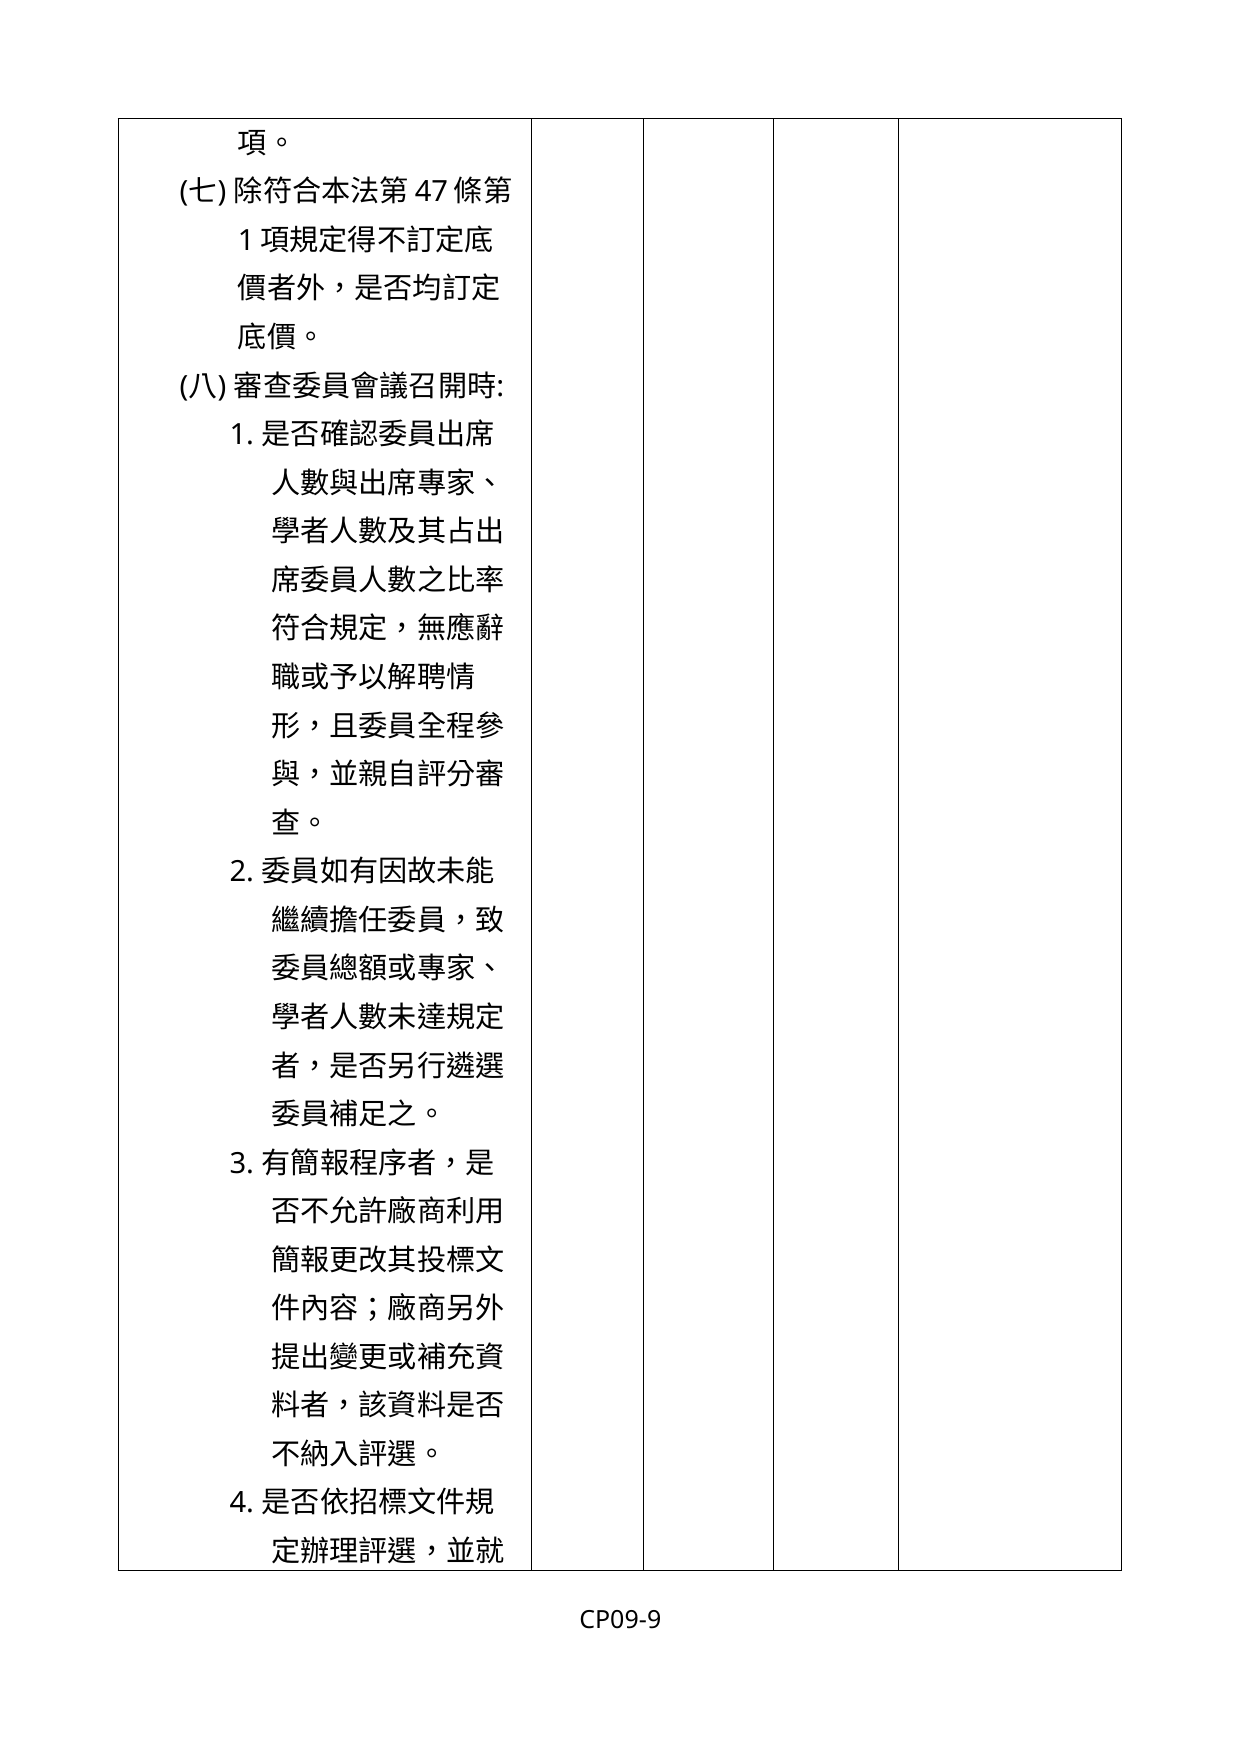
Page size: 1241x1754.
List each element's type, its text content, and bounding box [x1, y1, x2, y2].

table_cell [899, 119, 1121, 1570]
table_cell [774, 119, 898, 1570]
table_cell [644, 119, 773, 1570]
table_cell [532, 119, 643, 1570]
table_cell 決標(評分及格最低標) 是否屬本法第52條第1項第1款或第2款辦理之工程、財物或勞務採購。 是否已準用本法第94條及採購評選委員會組織準則第3條、第4條規定，簽報成立審查委員會，並一併成立工作小組。其人數符合規定，且成員無同時擔任審查委員會委員及工作小組成員之情形。 遴選審查委員，應考量其專業；通知聘（派）時應一併檢附「採購評選委員須知」。審查委員會成立後，其委員名單是否已公開；未公開者，是否符合採購評選委員會組織準則第6條第1項但書規定，及開始審查前，是否就審查委員會委員名單比照「採購評選委員會委員名單保密措施一覽表」執行保密措施。 評選項目、評審標準及評定方式等審查基準，除有前例或條件簡單者外，是否由審查委員會訂定或審定，且其權重及配分設定合理（例如簡報不得高於20%；評分項目不包括價格）。 招標文件應載明事項及等標期是否均符合規定，且投標廠商家數符合規定始辦理開標。 工作小組是否於評分審查會議召開前擬具初審意見，且其內容已包含所有應載明事項。 除符合本法第47條第1項規定得不訂定底價者外，是否均訂定底價。 審查委員會議召開時: 是否確認委員出席人數與出席專家、學者人數及其占出席委員人數之比率符合規定，無應辭職或予以解聘情形，且委員全程參與，並親自評分審查。 委員如有因故未能繼續擔任委員，致委員總額或專家、學者人數未達規定者，是否另行遴選委員補足之。 有簡報程序者，是否不允許廠商利用簡報更改其投標文件內容；廠商另外提出變更或補充資料者，該資料是否不納入評選。 是否依招標文件規定辦理評選，並就評選項目、受評廠商資料、工作小組擬具之初審意見，逐項討論後再進行評選。 審查結果與初審意見有異時，是否敘明理由列入會議紀錄。不同委員之審查結果有明顯差異者，是否已由召集人提交委員會議議決或依決議辦理複評。 工作小組擬具初審意見、審查委員會審查、議決等作業，是否以記名方式秘密為之為原則。 已達及格分數之廠商毋庸經半數審查委員會委員評定。 是否已依規定就委員評分審查結果彙整製作總表及製作審查會議紀錄，並由出席委員簽名。 是否於審查結果簽報機關首長或其授權人員核定後，方就資格及規格合於招標文件之規定，且總平均評分在及格分數以上之廠商，辦理價格標之開標。 機關對於審查委員會違反本法之決議，是否不予接受；發現審查作業有足以影響採購公正之違法或不當行為者，是否依本法第48條第1項第2款規定不予開標決標。其涉及違法失職行為者，是否依相關規定懲處。 是否依規定通知投標廠商評分審查結果，並於決標後刊登決標公告。 是否無「評分及格最低標錯誤行為態樣」之情形。 [119, 119, 531, 1570]
